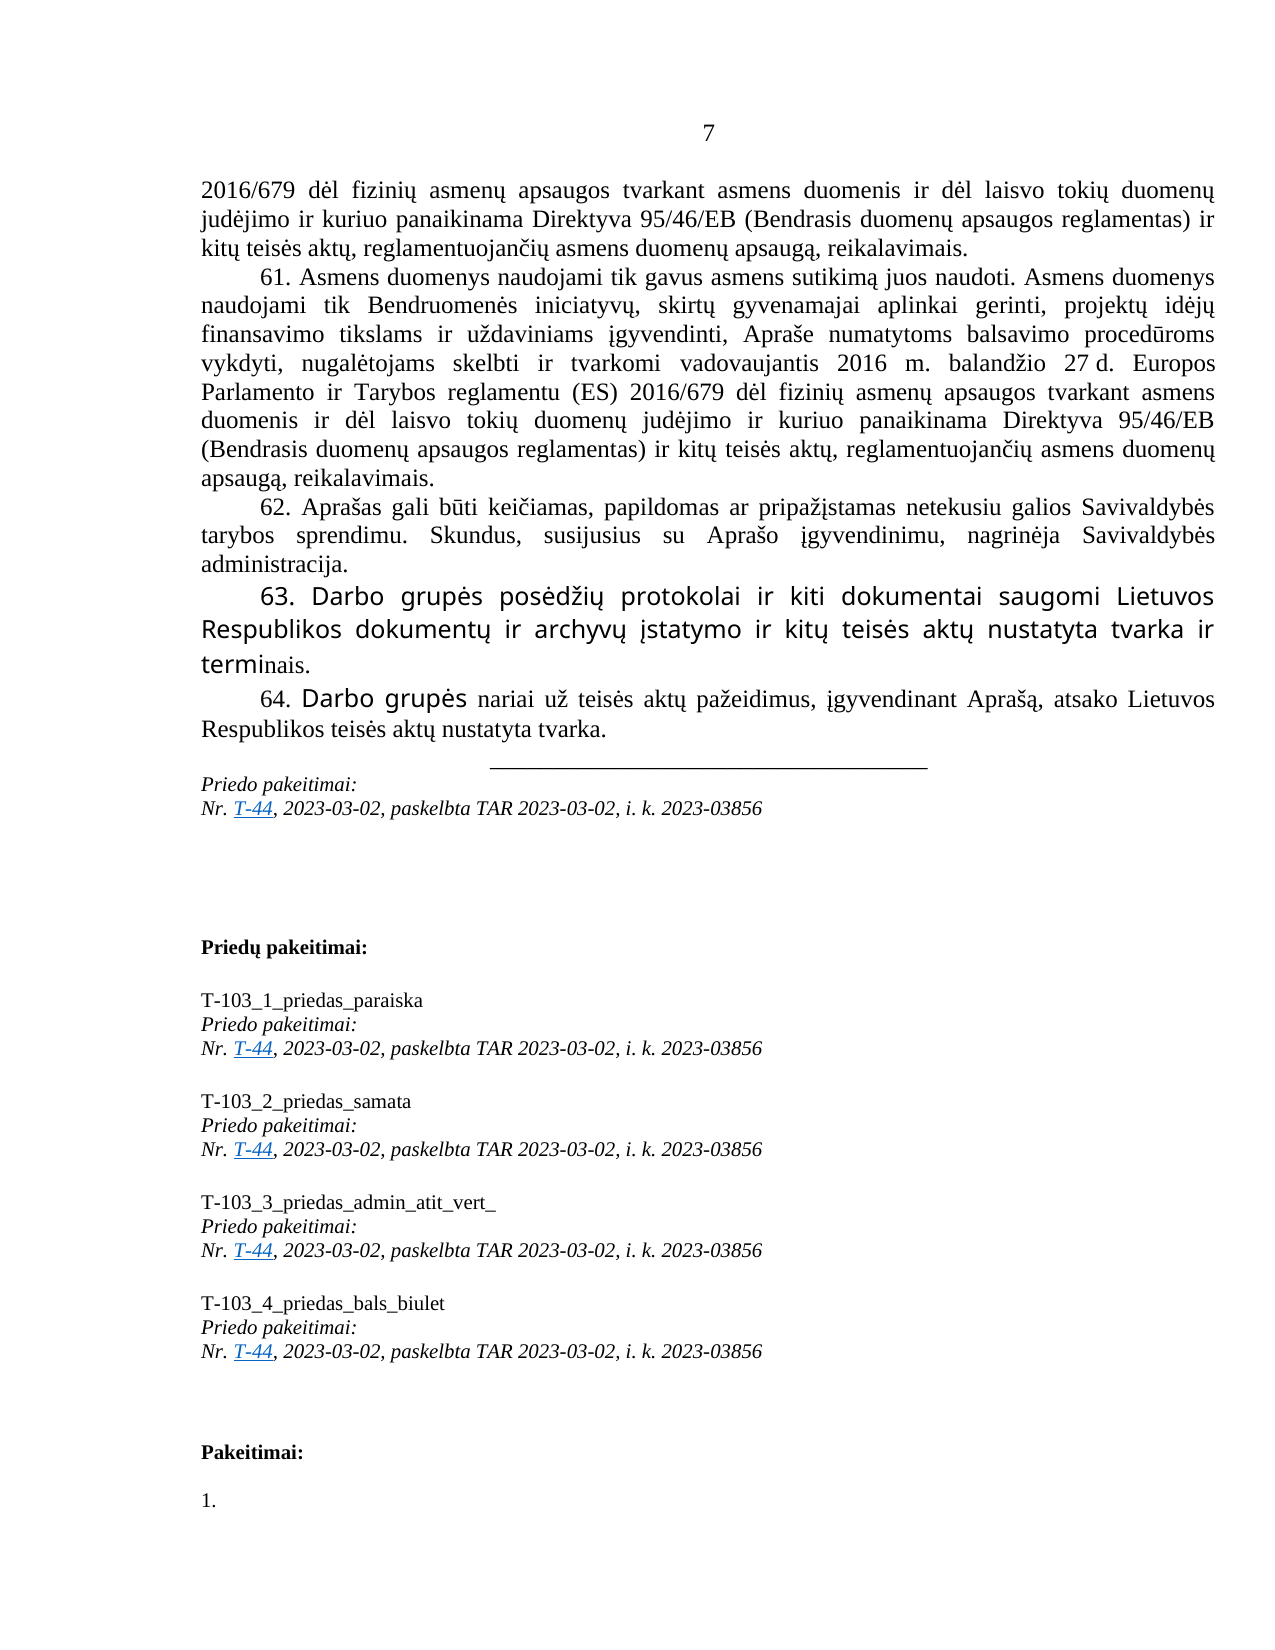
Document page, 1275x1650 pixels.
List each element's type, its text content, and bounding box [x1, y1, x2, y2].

text Priedo pakeitimai: [201, 1315, 1216, 1339]
text 2016/679 dėl fizinių asmenų apsaugos tvarkant asmens duomenis ir dėl laisvo tokių duomenų judėjimo ir kuriuo panaikinama Direktyva 95/46/EB (Bendrasis duomenų apsaugos reglamentas) ir kitų teisės aktų, reglamentuojančių asmens duomenų apsaugą, reikalavimais. [201, 176, 1216, 262]
text Nr. T-44, 2023-03-02, paskelbta TAR 2023-03-02, i. k. 2023-03856 [201, 796, 1216, 820]
text T-103_1_priedas_paraiska [201, 988, 1216, 1012]
text 62. Aprašas gali būti keičiamas, papildomas ar pripažįstamas netekusiu galios Savivaldybės tarybos sprendimu. Skundus, susijusius su Aprašo įgyvendinimu, nagrinėja Savivaldybės administracija. [201, 492, 1216, 578]
text 1. [201, 1488, 1216, 1512]
text Nr. T-44, 2023-03-02, paskelbta TAR 2023-03-02, i. k. 2023-03856 [201, 1036, 1216, 1060]
text Nr. T-44, 2023-03-02, paskelbta TAR 2023-03-02, i. k. 2023-03856 [201, 1137, 1216, 1161]
text ___________________________________ [201, 743, 1216, 772]
text T-103_3_priedas_admin_atit_vert_ [201, 1190, 1216, 1214]
text Priedo pakeitimai: [201, 1214, 1216, 1238]
text Priedo pakeitimai: [201, 1012, 1216, 1036]
text 61. Asmens duomenys naudojami tik gavus asmens sutikimą juos naudoti. Asmens duomenys naudojami tik Bendruomenės iniciatyvų, skirtų gyvenamajai aplinkai gerinti, projektų idėjų finansavimo tikslams ir uždaviniams įgyvendinti, Apraše numatytoms balsavimo procedūroms vykdyti, nugalėtojams skelbti ir tvarkomi vadovaujantis 2016 m. balandžio 27 d. Europos Parlamento ir Tarybos reglamentu (ES) 2016/679 dėl fizinių asmenų apsaugos tvarkant asmens duomenis ir dėl laisvo tokių duomenų judėjimo ir kuriuo panaikinama Direktyva 95/46/EB (Bendrasis duomenų apsaugos reglamentas) ir kitų teisės aktų, reglamentuojančių asmens duomenų apsaugą, reikalavimais. [201, 262, 1216, 492]
text Priedo pakeitimai: [201, 1113, 1216, 1137]
text 63. Darbo grupės posėdžių protokolai ir kiti dokumentai saugomi Lietuvos Respublikos dokumentų ir archyvų įstatymo ir kitų teisės aktų nustatyta tvarka ir terminais. [201, 578, 1216, 680]
text 64. Darbo grupės nariai už teisės aktų pažeidimus, įgyvendinant Aprašą, atsako Lietuvos Respublikos teisės aktų nustatyta tvarka. [201, 680, 1216, 743]
text T-103_4_priedas_bals_biulet [201, 1291, 1216, 1315]
text Pakeitimai: [201, 1440, 1216, 1464]
text Priedo pakeitimai: [201, 772, 1216, 796]
text Nr. T-44, 2023-03-02, paskelbta TAR 2023-03-02, i. k. 2023-03856 [201, 1238, 1216, 1262]
text T-103_2_priedas_samata [201, 1089, 1216, 1113]
text Nr. T-44, 2023-03-02, paskelbta TAR 2023-03-02, i. k. 2023-03856 [201, 1339, 1216, 1363]
text Priedų pakeitimai: [201, 935, 1216, 959]
